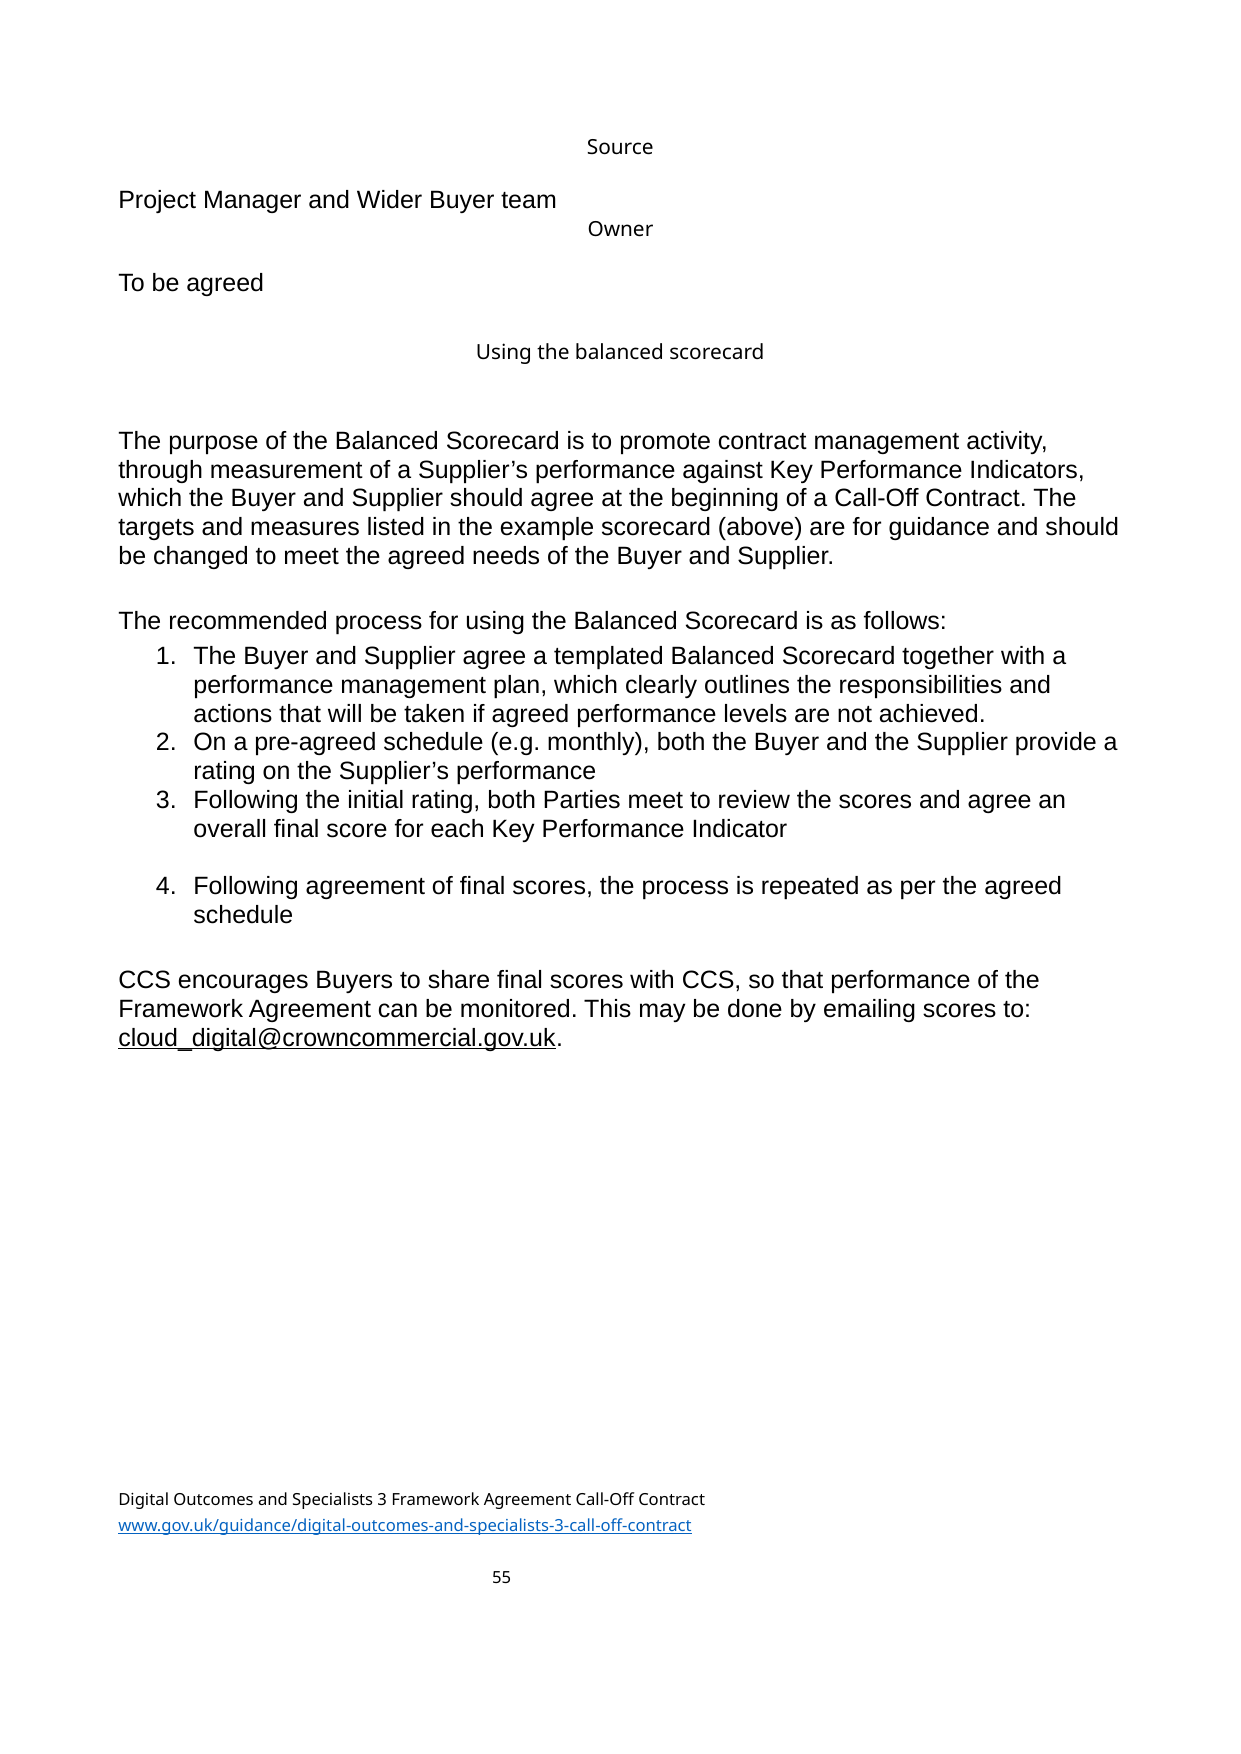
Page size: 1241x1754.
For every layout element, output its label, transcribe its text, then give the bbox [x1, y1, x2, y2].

list The Buyer and Supplier agree a templated Balanced Scorecard together with a performance management plan, which clearly outlines the responsibilities and actions that will be taken if agreed performance levels are not achieved. [156, 641, 1122, 727]
subtitle Owner [118, 214, 1122, 242]
list Following the initial rating, both Parties meet to review the scores and agree an overall final score for each Key Performance Indicator [156, 785, 1122, 842]
text CCS encourages Buyers to share final scores with CCS, so that performance of the Framework Agreement can be monitored. This may be done by emailing scores to: cloud_digital@crowncommercial.gov.uk. [118, 965, 1122, 1051]
text The recommended process for using the Balanced Scorecard is as follows: [118, 606, 1122, 635]
subtitle Using the balanced scorecard [118, 337, 1122, 366]
text To be agreed [118, 267, 1122, 296]
text The purpose of the Balanced Scorecard is to promote contract management activity, through measurement of a Supplier’s performance against Key Performance Indicators, which the Buyer and Supplier should agree at the beginning of a Call-Off Contract. The targets and measures listed in the example scorecard (above) are for guidance and should be changed to meet the agreed needs of the Buyer and Supplier. [118, 426, 1122, 570]
list Following agreement of final scores, the process is repeated as per the agreed schedule [156, 871, 1122, 929]
text Project Manager and Wider Buyer team [118, 185, 1122, 214]
subtitle Source [118, 132, 1122, 160]
list On a pre-agreed schedule (e.g. monthly), both the Buyer and the Supplier provide a rating on the Supplier’s performance [156, 727, 1122, 785]
